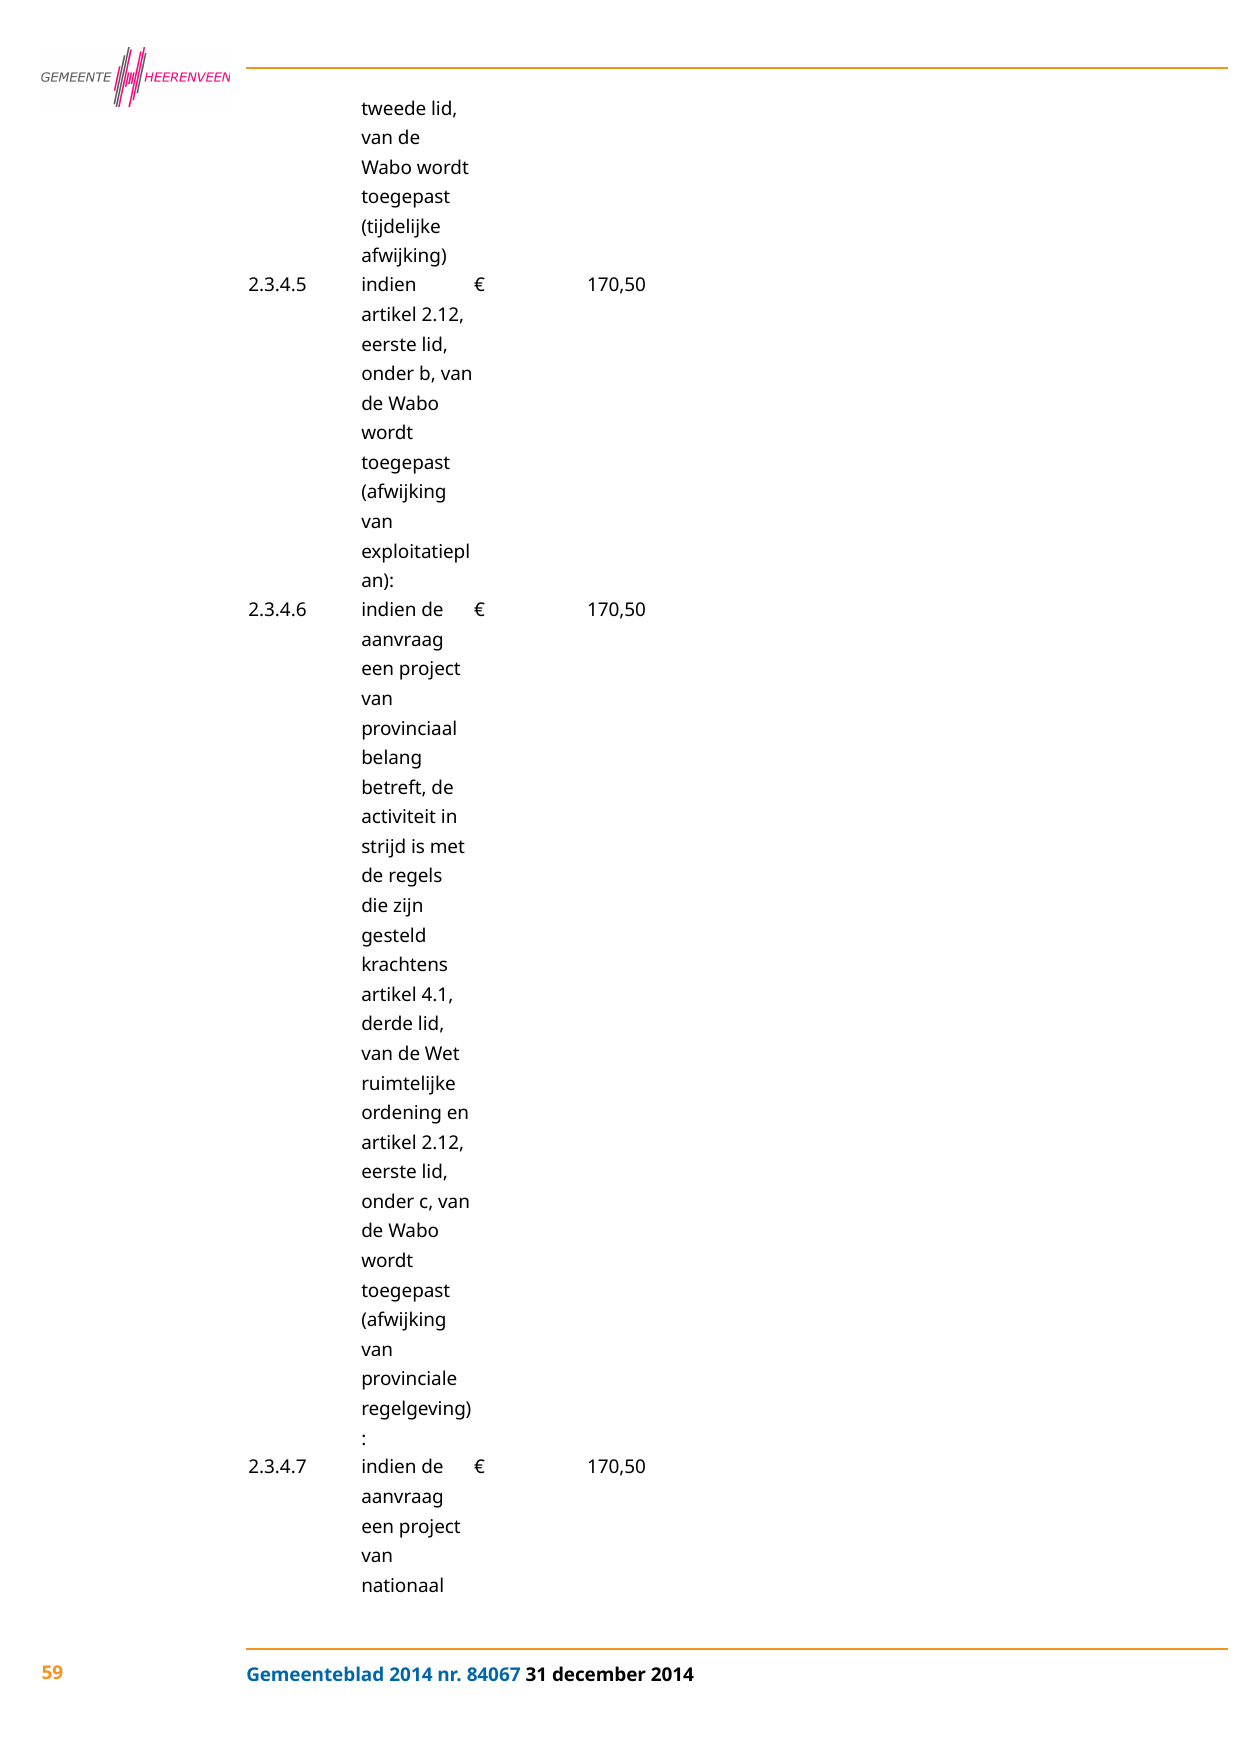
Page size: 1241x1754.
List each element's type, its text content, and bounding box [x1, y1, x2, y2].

table_cell 2.3.4.7 [248, 1454, 361, 1598]
table_cell [248, 95, 361, 272]
table_cell [587, 95, 700, 272]
picture [41, 47, 231, 107]
table_cell 2.3.4.5 [248, 272, 361, 596]
table_cell € [474, 596, 587, 1454]
table_cell indien de aanvraag een project van provinciaal belang betreft, de activiteit in strijd is met de regels die zijn gesteld krachtens artikel 4.1, derde lid, van de Wet ruimtelijke ordening en artikel 2.12, eerste lid, onder c, van de Wabo wordt toegepast (afwijking van provinciale regelgeving): [361, 596, 474, 1454]
table_cell indien artikel 2.12, eerste lid, onder b, van de Wabo wordt toegepast (afwijking van exploitatieplan): [361, 272, 474, 596]
table_cell 170,50 [587, 1454, 700, 1598]
table_cell 170,50 [587, 596, 700, 1454]
table_cell tweede lid, van de Wabo wordt toegepast (tijdelijke afwijking) [361, 95, 474, 272]
table_cell € [474, 272, 587, 596]
table_cell 170,50 [587, 272, 700, 596]
table_cell indien de aanvraag een project van nationaal [361, 1454, 474, 1598]
table_cell 2.3.4.6 [248, 596, 361, 1454]
table_cell [474, 95, 587, 272]
table_cell € [474, 1454, 587, 1598]
